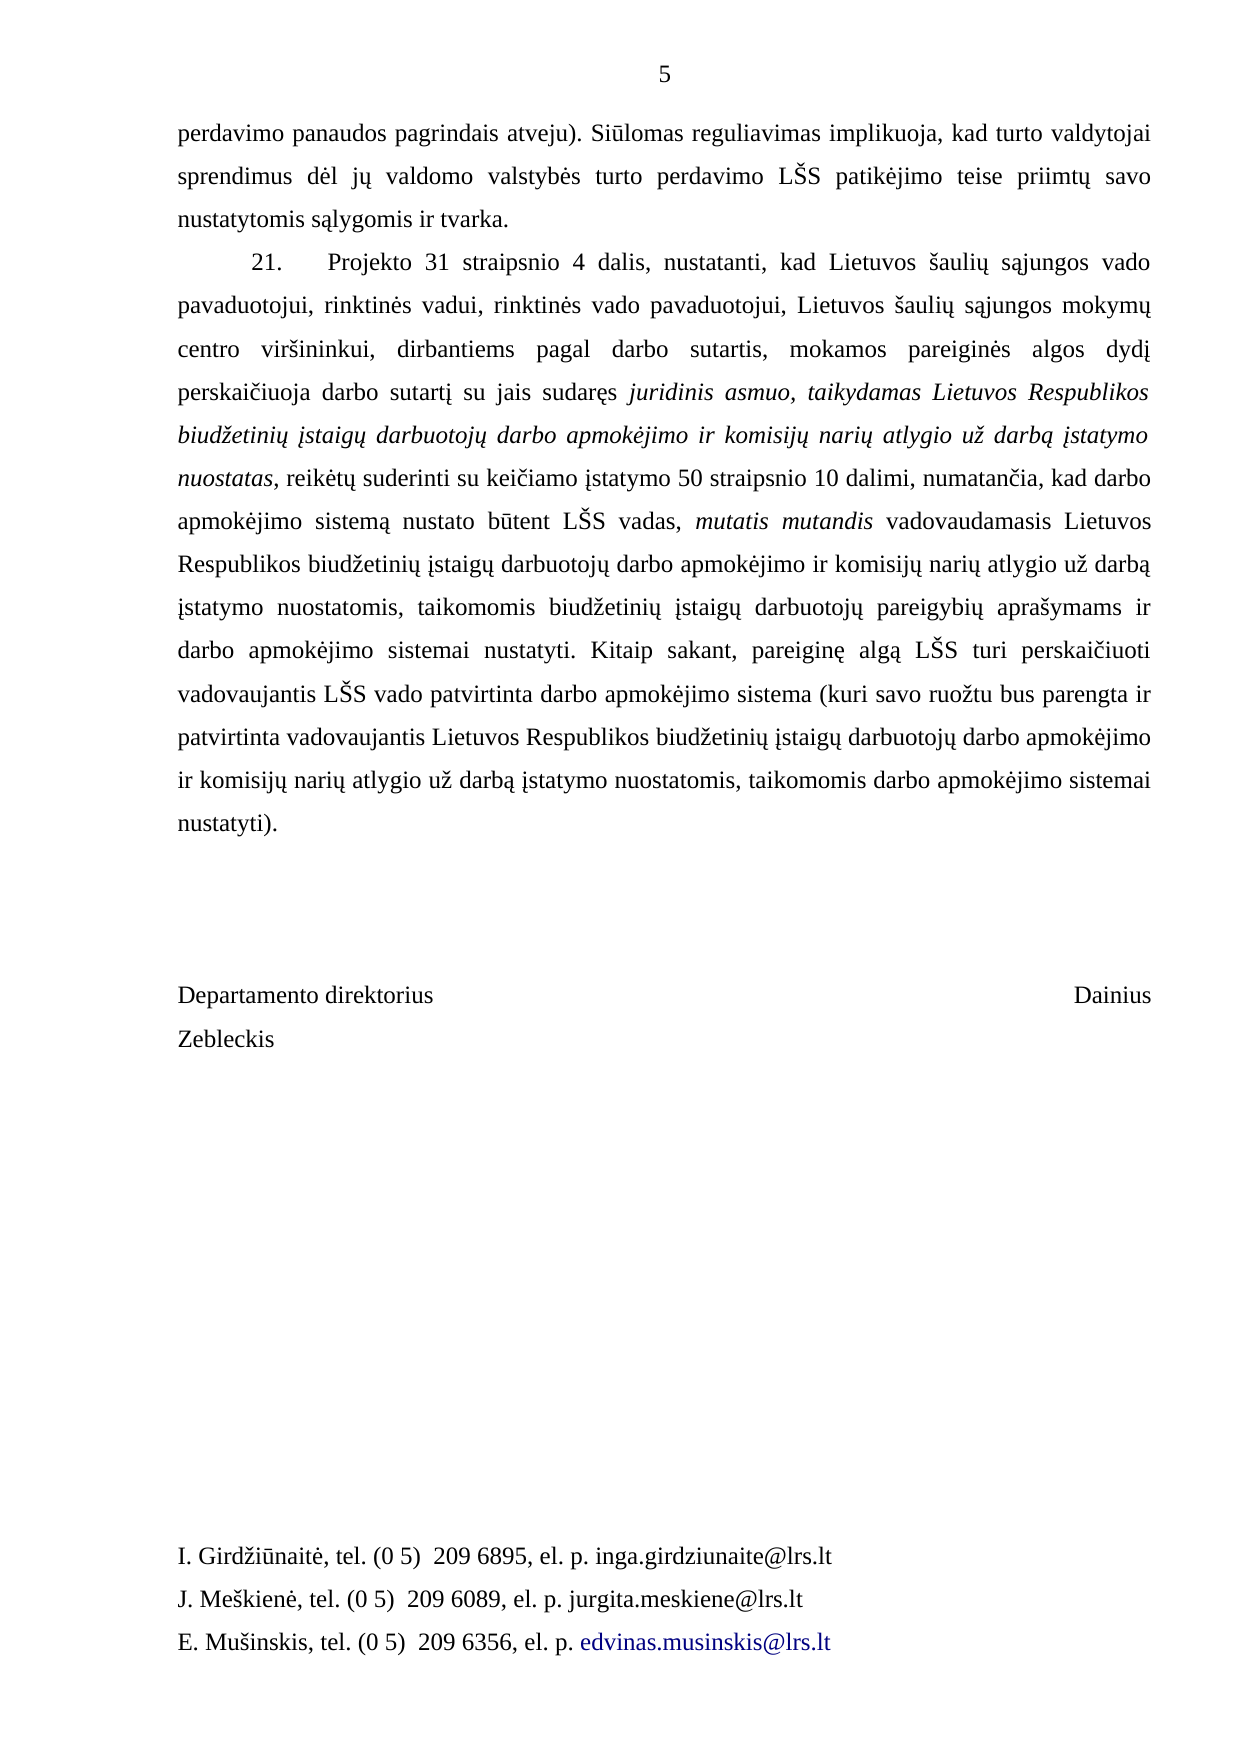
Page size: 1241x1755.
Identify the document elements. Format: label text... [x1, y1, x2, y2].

text I. Girdžiūnaitė, tel. (0 5) 209 6895, el. p. inga.girdziunaite@lrs.lt [177, 1541, 1152, 1570]
list perdavimo panaudos pagrindais atveju). Siūlomas reguliavimas implikuoja, kad turto valdytojai sprendimus dėl jų valdomo valstybės turto perdavimo LŠS patikėjimo teise priimtų savo nustatytomis sąlygomis ir tvarka. [177, 118, 1152, 233]
text Departamento direktorius Dainius Zebleckis [177, 981, 1152, 1052]
text E. Mušinskis, tel. (0 5) 209 6356, el. p. edvinas.musinskis@lrs.lt [177, 1627, 1152, 1656]
list Projekto 31 straipsnio 4 dalis, nustatanti, kad Lietuvos šaulių sąjungos vado pavaduotojui, rinktinės vadui, rinktinės vado pavaduotojui, Lietuvos šaulių sąjungos mokymų centro viršininkui, dirbantiems pagal darbo sutartis, mokamos pareiginės algos dydį perskaičiuoja darbo sutartį su jais sudaręs juridinis asmuo, taikydamas Lietuvos Respublikos biudžetinių įstaigų darbuotojų darbo apmokėjimo ir komisijų narių atlygio už darbą įstatymo nuostatas, reikėtų suderinti su keičiamo įstatymo 50 straipsnio 10 dalimi, numatančia, kad darbo apmokėjimo sistemą nustato būtent LŠS vadas, mutatis mutandis vadovaudamasis Lietuvos Respublikos biudžetinių įstaigų darbuotojų darbo apmokėjimo ir komisijų narių atlygio už darbą įstatymo nuostatomis, taikomomis biudžetinių įstaigų darbuotojų pareigybių aprašymams ir darbo apmokėjimo sistemai nustatyti. Kitaip sakant, pareiginę algą LŠS turi perskaičiuoti vadovaujantis LŠS vado patvirtinta darbo apmokėjimo sistema (kuri savo ruožtu bus parengta ir patvirtinta vadovaujantis Lietuvos Respublikos biudžetinių įstaigų darbuotojų darbo apmokėjimo ir komisijų narių atlygio už darbą įstatymo nuostatomis, taikomomis darbo apmokėjimo sistemai nustatyti). [177, 247, 1152, 837]
text J. Meškienė, tel. (0 5) 209 6089, el. p. jurgita.meskiene@lrs.lt [177, 1584, 1152, 1613]
